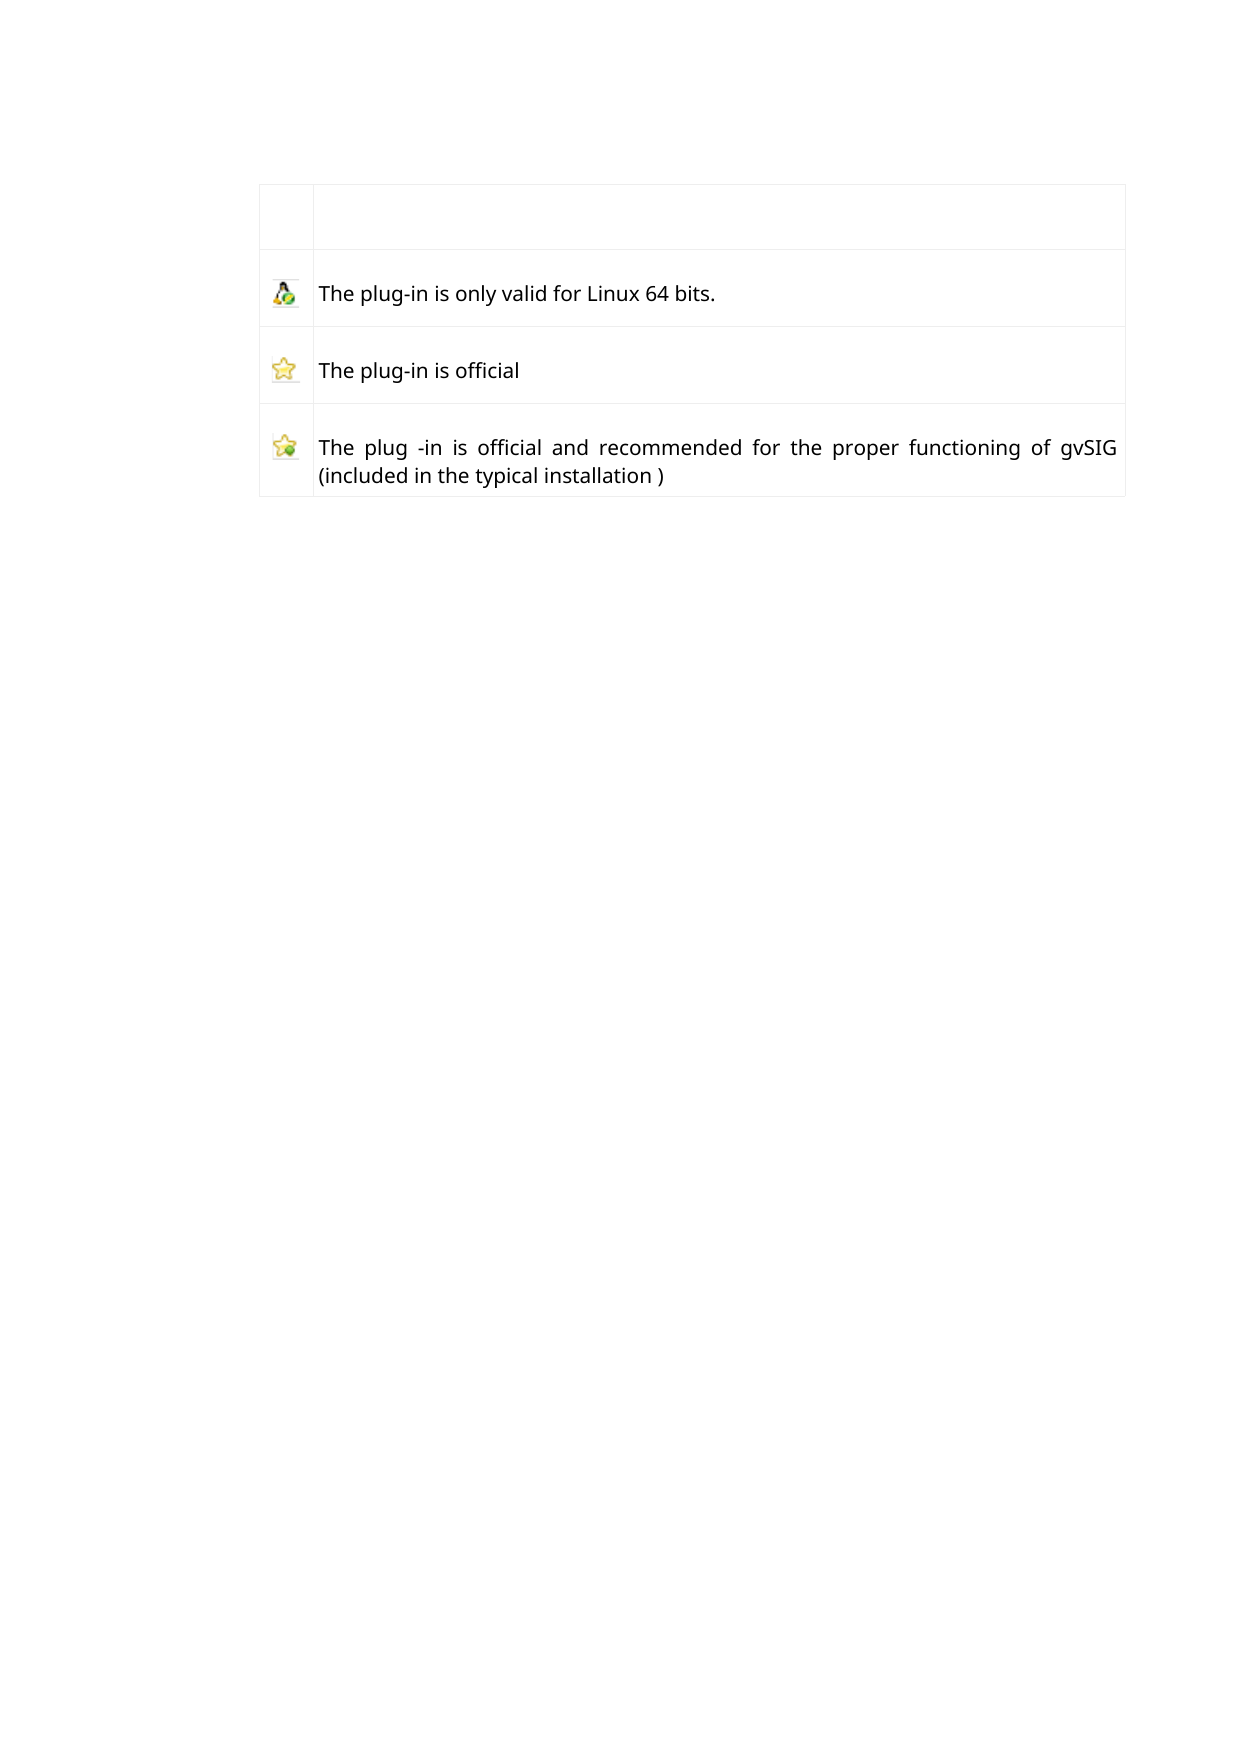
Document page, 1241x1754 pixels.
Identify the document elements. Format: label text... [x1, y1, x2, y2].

picture [271, 356, 300, 383]
picture [272, 433, 300, 460]
table_cell [260, 404, 313, 496]
picture [272, 279, 300, 308]
table_cell [260, 250, 313, 326]
table_cell The plug-in is official [314, 327, 1125, 402]
table_cell The plug -in is official and recommended for the proper functioning of gvSIG (included in the typical installation ) [314, 404, 1125, 496]
table_cell The plug-in is only valid for Linux 64 bits. [314, 250, 1125, 326]
table_header [314, 185, 1125, 249]
table_cell [260, 327, 313, 402]
table_header [260, 185, 313, 249]
